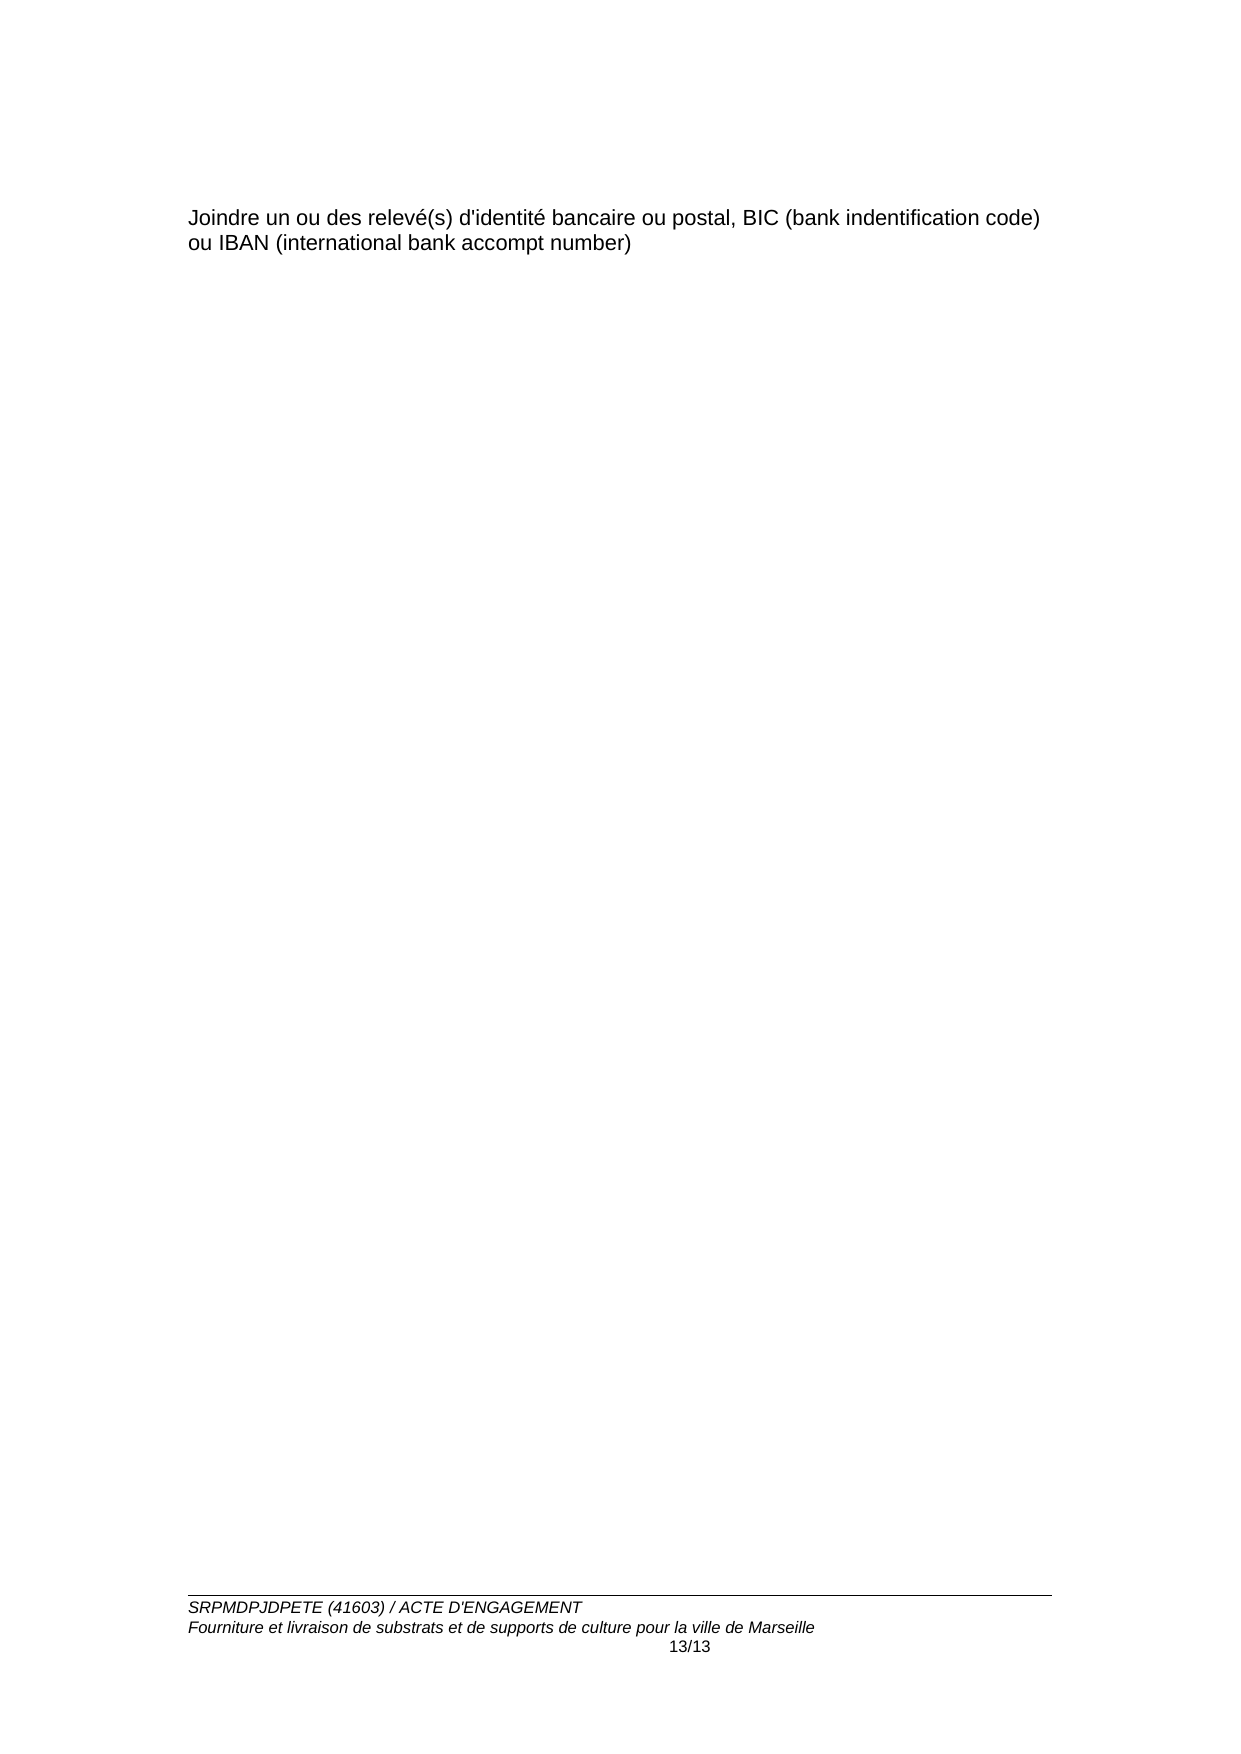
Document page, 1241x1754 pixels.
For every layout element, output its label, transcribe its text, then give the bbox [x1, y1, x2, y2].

text Joindre un ou des relevé(s) d'identité bancaire ou postal, BIC (bank indentification code) ou IBAN (international bank accompt number) [188, 204, 1052, 255]
